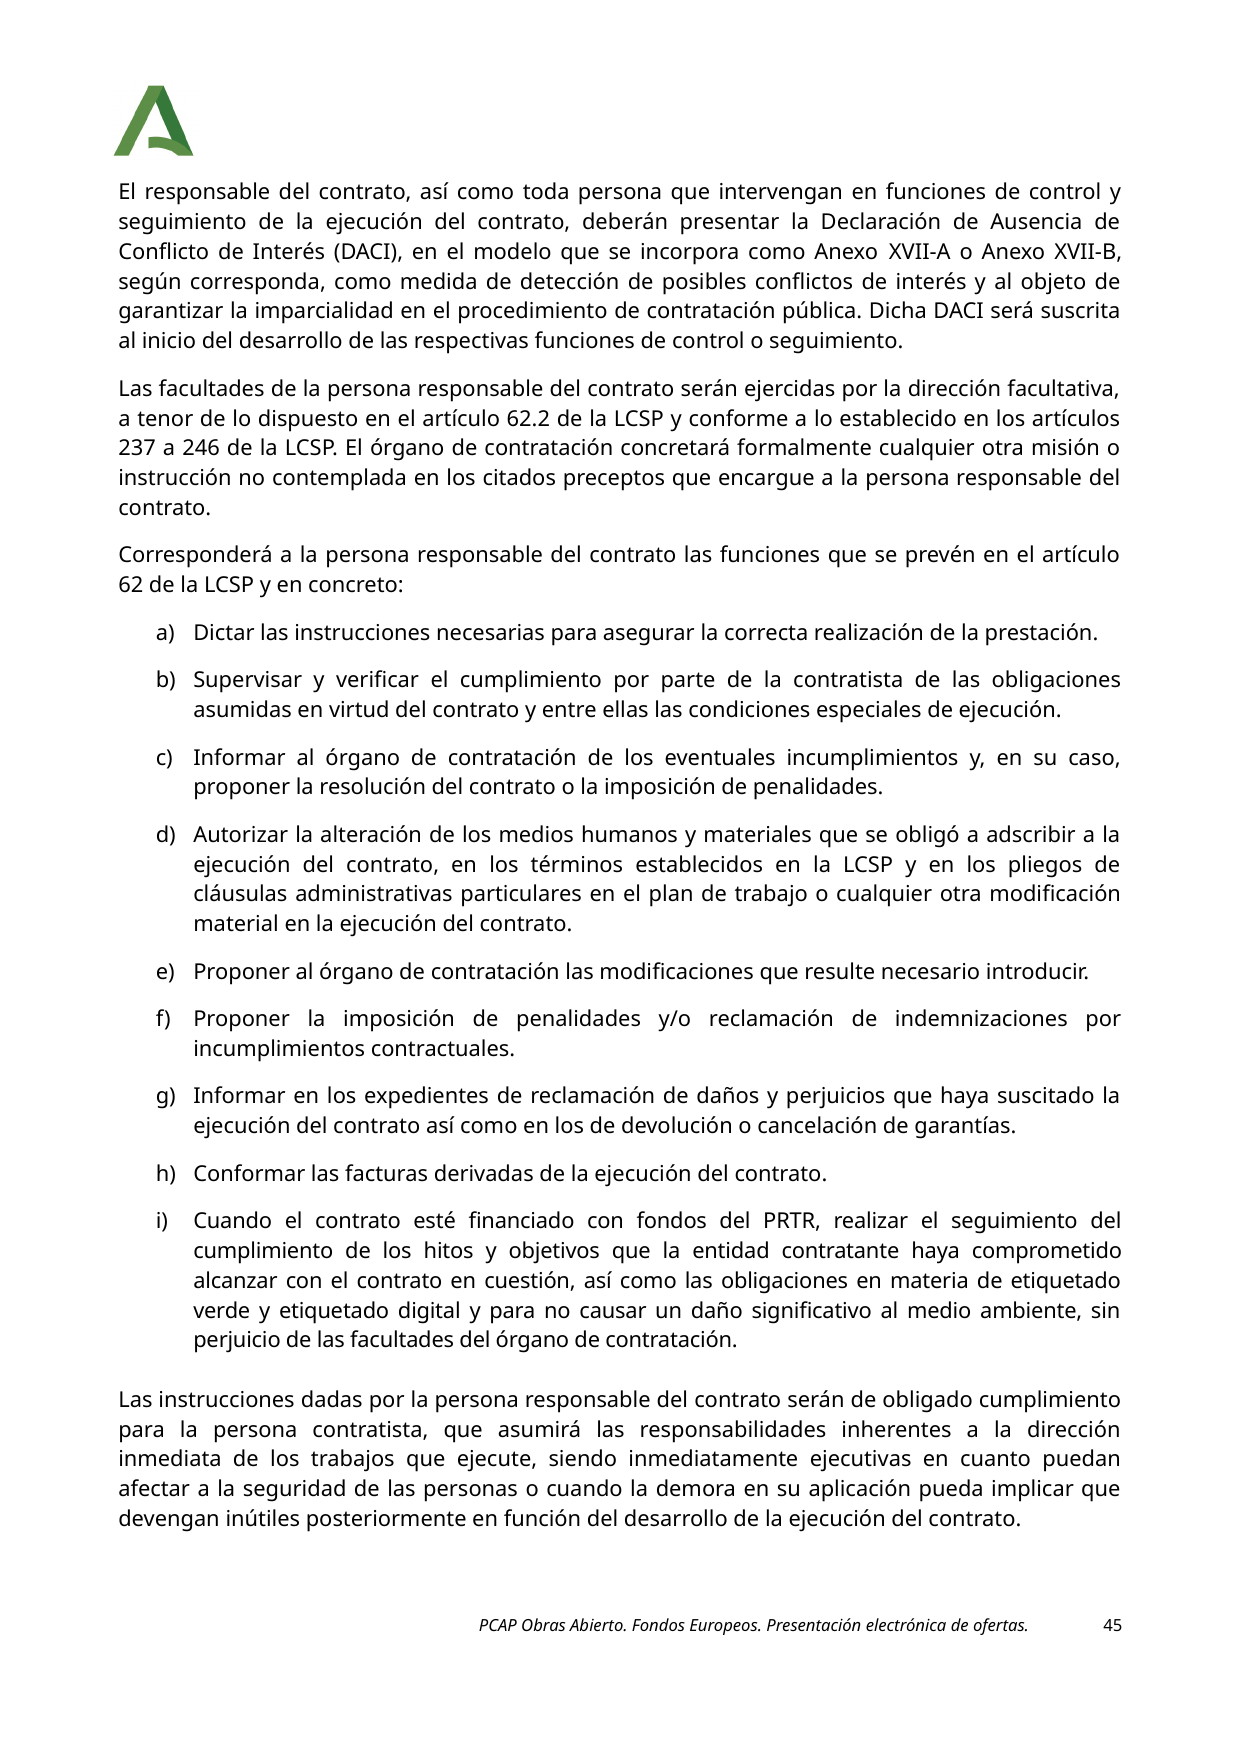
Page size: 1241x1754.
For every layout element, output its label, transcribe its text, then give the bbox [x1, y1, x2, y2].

list Informar en los expedientes de reclamación de daños y perjuicios que haya suscitado la ejecución del contrato así como en los de devolución o cancelación de garantías. [156, 1081, 1122, 1140]
text Las instrucciones dadas por la persona responsable del contrato serán de obligado cumplimiento para la persona contratista, que asumirá las responsabilidades inherentes a la dirección inmediata de los trabajos que ejecute, siendo inmediatamente ejecutivas en cuanto puedan afectar a la seguridad de las personas o cuando la demora en su aplicación pueda implicar que devengan inútiles posteriormente en función del desarrollo de la ejecución del contrato. [118, 1384, 1122, 1533]
list Autorizar la alteración de los medios humanos y materiales que se obligó a adscribir a la ejecución del contrato, en los términos establecidos en la LCSP y en los pliegos de cláusulas administrativas particulares en el plan de trabajo o cualquier otra modificación material en la ejecución del contrato. [156, 819, 1122, 938]
text Las facultades de la persona responsable del contrato serán ejercidas por la dirección facultativa, a tenor de lo dispuesto en el artículo 62.2 de la LCSP y conforme a lo establecido en los artículos 237 a 246 de la LCSP. El órgano de contratación concretará formalmente cualquier otra misión o instrucción no contemplada en los citados preceptos que encargue a la persona responsable del contrato. [118, 373, 1122, 522]
list Cuando el contrato esté financiado con fondos del PRTR, realizar el seguimiento del cumplimiento de los hitos y objetivos que la entidad contratante haya comprometido alcanzar con el contrato en cuestión, así como las obligaciones en materia de etiquetado verde y etiquetado digital y para no causar un daño significativo al medio ambiente, sin perjuicio de las facultades del órgano de contratación. [156, 1205, 1122, 1354]
list Supervisar y verificar el cumplimiento por parte de la contratista de las obligaciones asumidas en virtud del contrato y entre ellas las condiciones especiales de ejecución. [156, 664, 1122, 724]
text El responsable del contrato, así como toda persona que intervengan en funciones de control y seguimiento de la ejecución del contrato, deberán presentar la Declaración de Ausencia de Conflicto de Interés (DACI), en el modelo que se incorpora como Anexo XVII-A o Anexo XVII-B, según corresponda, como medida de detección de posibles conflictos de interés y al objeto de garantizar la imparcialidad en el procedimiento de contratación pública. Dicha DACI será suscrita al inicio del desarrollo de las respectivas funciones de control o seguimiento. [118, 176, 1122, 355]
list Dictar las instrucciones necesarias para asegurar la correcta realización de la prestación. [156, 617, 1122, 647]
list Proponer al órgano de contratación las modificaciones que resulte necesario introducir. [156, 956, 1122, 986]
picture [109, 81, 198, 160]
text Corresponderá a la persona responsable del contrato las funciones que se prevén en el artículo 62 de la LCSP y en concreto: [118, 539, 1122, 599]
list Conformar las facturas derivadas de la ejecución del contrato. [156, 1158, 1122, 1188]
list Proponer la imposición de penalidades y/o reclamación de indemnizaciones por incumplimientos contractuales. [156, 1003, 1122, 1063]
list Informar al órgano de contratación de los eventuales incumplimientos y, en su caso, proponer la resolución del contrato o la imposición de penalidades. [156, 742, 1122, 801]
